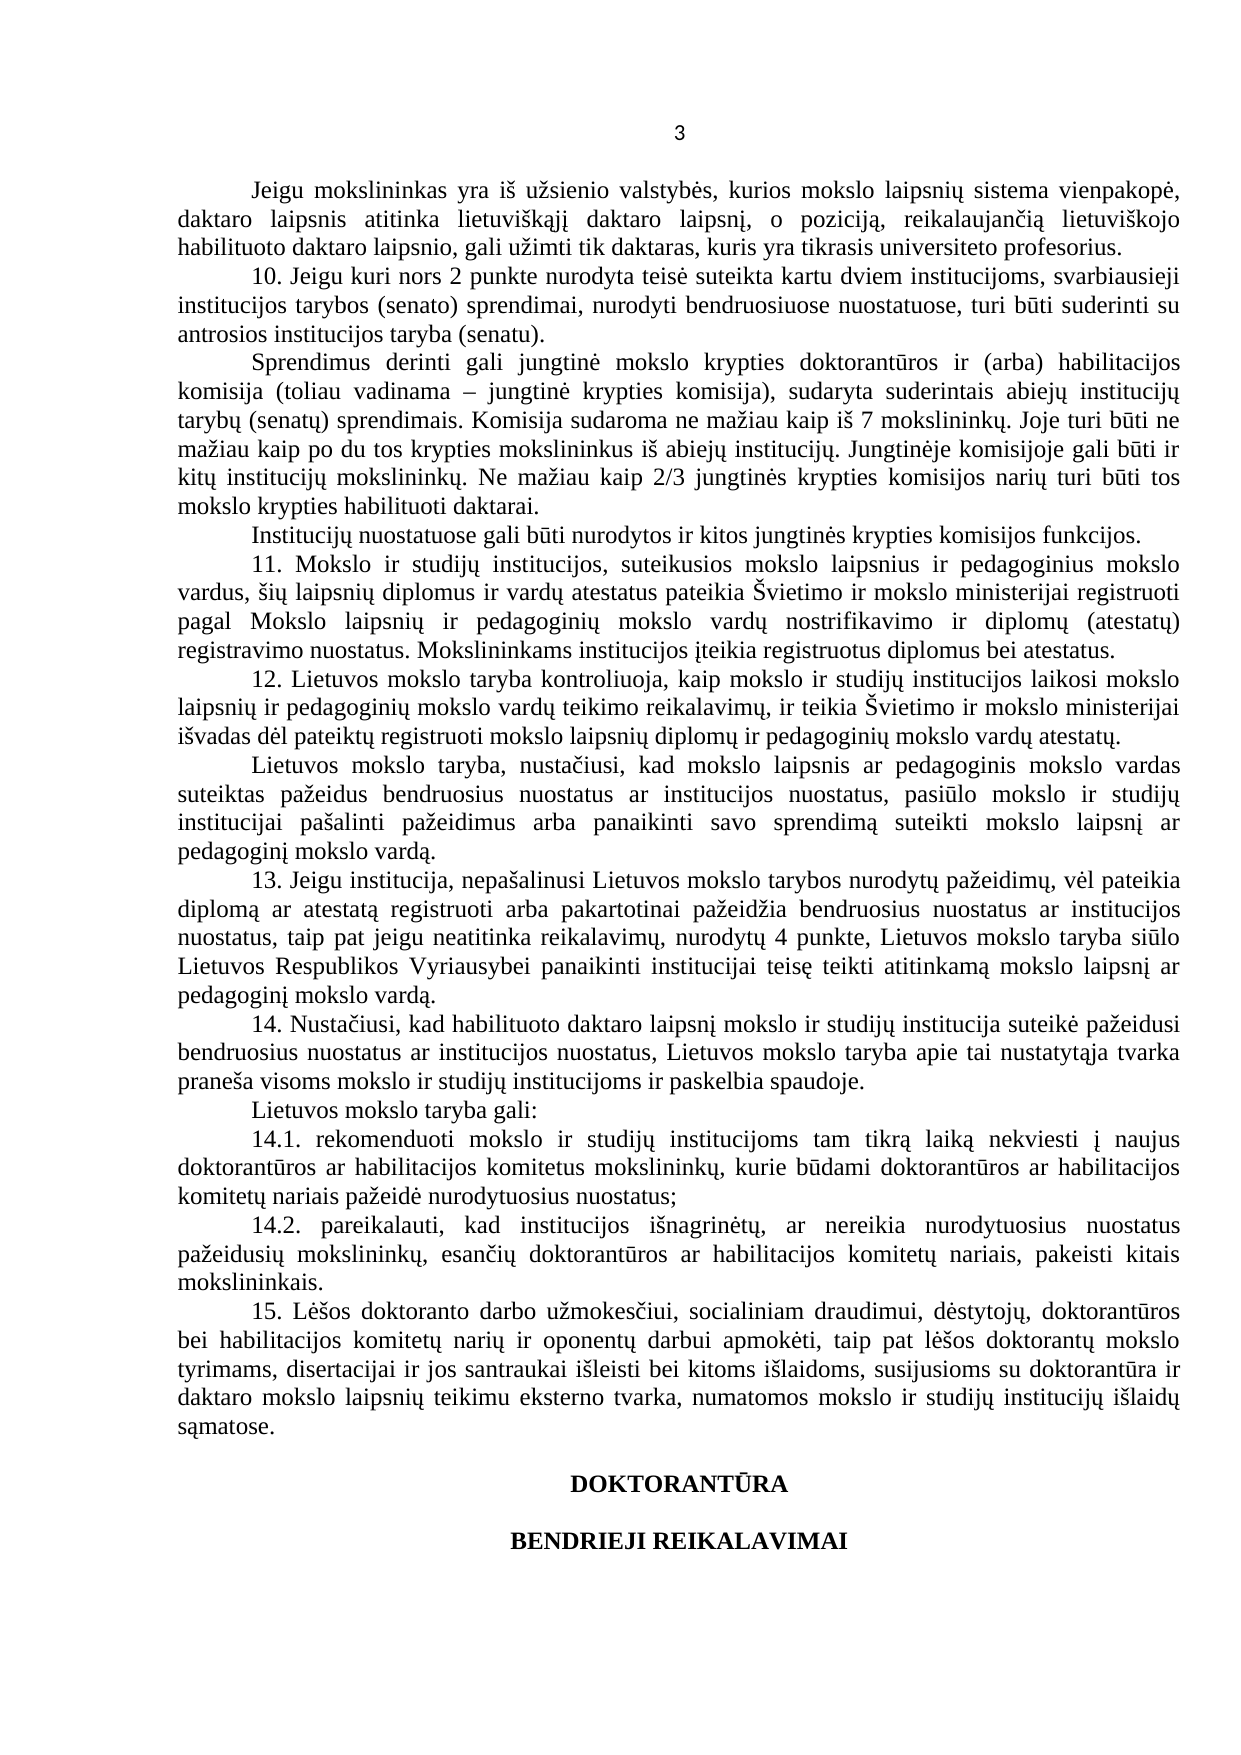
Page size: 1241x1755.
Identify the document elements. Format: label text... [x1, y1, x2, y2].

text 14.2. pareikalauti, kad institucijos išnagrinėtų, ar nereikia nurodytuosius nuostatus pažeidusių mokslininkų, esančių doktorantūros ar habilitacijos komitetų nariais, pakeisti kitais mokslininkais. [177, 1210, 1181, 1296]
text 15. Lėšos doktoranto darbo užmokesčiui, socialiniam draudimui, dėstytojų, doktorantūros bei habilitacijos komitetų narių ir oponentų darbui apmokėti, taip pat lėšos doktorantų mokslo tyrimams, disertacijai ir jos santraukai išleisti bei kitoms išlaidoms, susijusioms su doktorantūra ir daktaro mokslo laipsnių teikimu eksterno tvarka, numatomos mokslo ir studijų institucijų išlaidų sąmatose. [177, 1296, 1181, 1440]
text Lietuvos mokslo taryba gali: [177, 1095, 1181, 1124]
text 13. Jeigu institucija, nepašalinusi Lietuvos mokslo tarybos nurodytų pažeidimų, vėl pateikia diplomą ar atestatą registruoti arba pakartotinai pažeidžia bendruosius nuostatus ar institucijos nuostatus, taip pat jeigu neatitinka reikalavimų, nurodytų 4 punkte, Lietuvos mokslo taryba siūlo Lietuvos Respublikos Vyriausybei panaikinti institucijai teisę teikti atitinkamą mokslo laipsnį ar pedagoginį mokslo vardą. [177, 865, 1181, 1009]
text Institucijų nuostatuose gali būti nurodytos ir kitos jungtinės krypties komisijos funkcijos. [177, 520, 1181, 549]
text 14.1. rekomenduoti mokslo ir studijų institucijoms tam tikrą laiką nekviesti į naujus doktorantūros ar habilitacijos komitetus mokslininkų, kurie būdami doktorantūros ar habilitacijos komitetų nariais pažeidė nurodytuosius nuostatus; [177, 1124, 1181, 1210]
text 12. Lietuvos mokslo taryba kontroliuoja, kaip mokslo ir studijų institucijos laikosi mokslo laipsnių ir pedagoginių mokslo vardų teikimo reikalavimų, ir teikia Švietimo ir mokslo ministerijai išvadas dėl pateiktų registruoti mokslo laipsnių diplomų ir pedagoginių mokslo vardų atestatų. [177, 664, 1181, 750]
text Bendrieji reikalavimai [177, 1526, 1181, 1555]
text Sprendimus derinti gali jungtinė mokslo krypties doktorantūros ir (arba) habilitacijos komisija (toliau vadinama – jungtinė krypties komisija), sudaryta suderintais abiejų institucijų tarybų (senatų) sprendimais. Komisija sudaroma ne mažiau kaip iš 7 mokslininkų. Joje turi būti ne mažiau kaip po du tos krypties mokslininkus iš abiejų institucijų. Jungtinėje komisijoje gali būti ir kitų institucijų mokslininkų. Ne mažiau kaip 2/3 jungtinės krypties komisijos narių turi būti tos mokslo krypties habilituoti daktarai. [177, 347, 1181, 520]
text 11. Mokslo ir studijų institucijos, suteikusios mokslo laipsnius ir pedagoginius mokslo vardus, šių laipsnių diplomus ir vardų atestatus pateikia Švietimo ir mokslo ministerijai registruoti pagal Mokslo laipsnių ir pedagoginių mokslo vardų nostrifikavimo ir diplomų (atestatų) registravimo nuostatus. Mokslininkams institucijos įteikia registruotus diplomus bei atestatus. [177, 549, 1181, 664]
text Jeigu mokslininkas yra iš užsienio valstybės, kurios mokslo laipsnių sistema vienpakopė, daktaro laipsnis atitinka lietuviškąjį daktaro laipsnį, o poziciją, reikalaujančią lietuviškojo habilituoto daktaro laipsnio, gali užimti tik daktaras, kuris yra tikrasis universiteto profesorius. [177, 175, 1181, 261]
text 14. Nustačiusi, kad habilituoto daktaro laipsnį mokslo ir studijų institucija suteikė pažeidusi bendruosius nuostatus ar institucijos nuostatus, Lietuvos mokslo taryba apie tai nustatytąja tvarka praneša visoms mokslo ir studijų institucijoms ir paskelbia spaudoje. [177, 1009, 1181, 1095]
text 10. Jeigu kuri nors 2 punkte nurodyta teisė suteikta kartu dviem institucijoms, svarbiausieji institucijos tarybos (senato) sprendimai, nurodyti bendruosiuose nuostatuose, turi būti suderinti su antrosios institucijos taryba (senatu). [177, 261, 1181, 347]
text Lietuvos mokslo taryba, nustačiusi, kad mokslo laipsnis ar pedagoginis mokslo vardas suteiktas pažeidus bendruosius nuostatus ar institucijos nuostatus, pasiūlo mokslo ir studijų institucijai pašalinti pažeidimus arba panaikinti savo sprendimą suteikti mokslo laipsnį ar pedagoginį mokslo vardą. [177, 750, 1181, 865]
text Doktorantūra [177, 1469, 1181, 1497]
